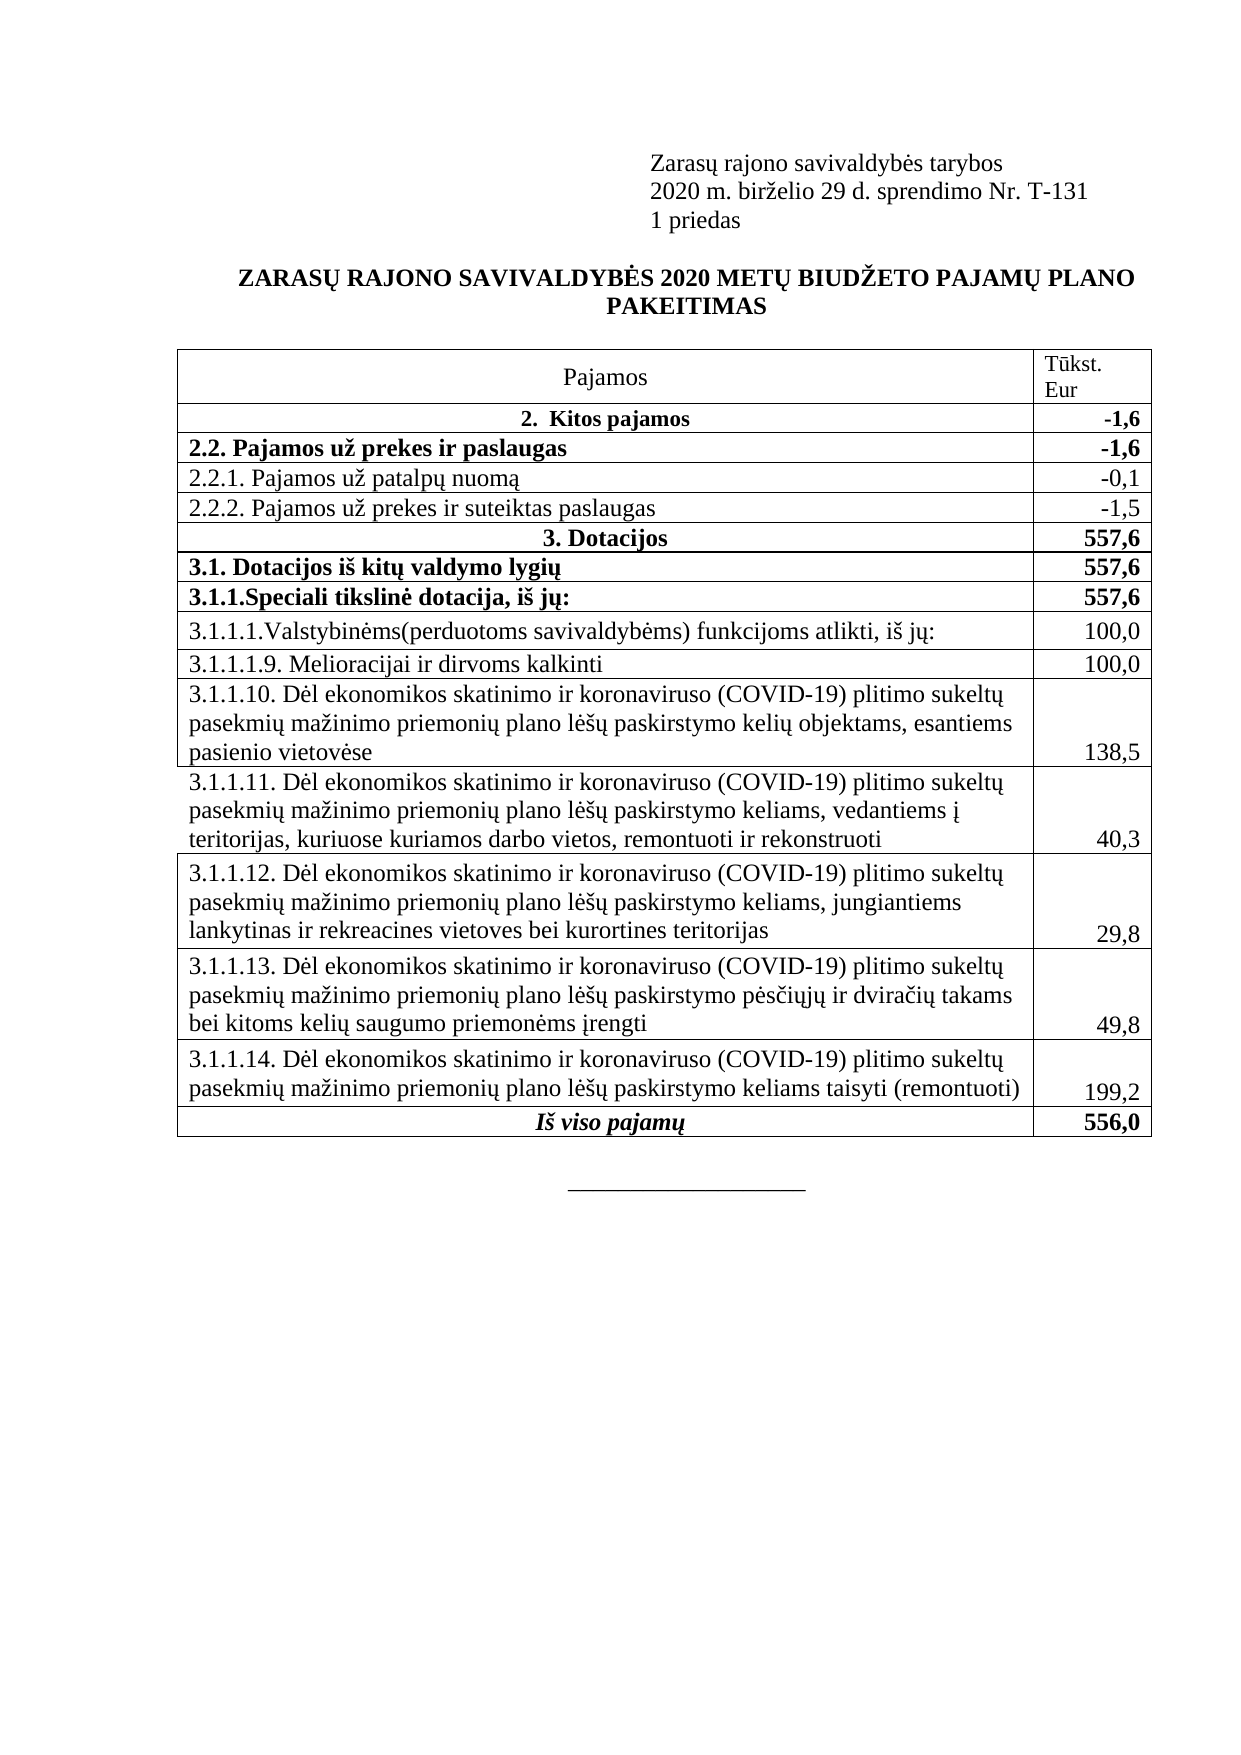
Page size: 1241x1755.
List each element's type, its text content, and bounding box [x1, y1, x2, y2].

table_cell 3.1.1.12. Dėl ekonomikos skatinimo ir koronaviruso (COVID-19) plitimo sukeltų pasekmių mažinimo priemonių plano lėšų paskirstymo keliams, jungiantiems lankytinas ir rekreacines vietoves bei kurortines teritorijas [178, 854, 1033, 948]
table_cell 100,0 [1034, 650, 1151, 678]
table_cell 557,6 [1034, 523, 1151, 551]
table_header Pajamos [178, 350, 1033, 403]
table_cell 3.1. Dotacijos iš kitų valdymo lygių [178, 553, 1033, 581]
table_cell 49,8 [1034, 949, 1151, 1039]
text 1 priedas [650, 205, 1196, 234]
table_cell 3.1.1.11. Dėl ekonomikos skatinimo ir koronaviruso (COVID-19) plitimo sukeltų pasekmių mažinimo priemonių plano lėšų paskirstymo keliams, vedantiems į teritorijas, kuriuose kuriamos darbo vietos, remontuoti ir rekonstruoti [177, 767, 1033, 853]
table_cell -1,5 [1034, 493, 1151, 522]
table_cell 2.2.1. Pajamos už patalpų nuomą [178, 463, 1033, 492]
table_cell 3.1.1.1.9. Melioracijai ir dirvoms kalkinti [178, 650, 1033, 678]
table_cell Iš viso pajamų [178, 1107, 1033, 1136]
table_cell 2.2.2. Pajamos už prekes ir suteiktas paslaugas [178, 493, 1033, 522]
text 2020 m. birželio 29 d. sprendimo Nr. T-131 [650, 176, 1196, 205]
table_cell 557,6 [1034, 553, 1151, 581]
table_cell 29,8 [1034, 854, 1151, 948]
table_cell -0,1 [1034, 463, 1151, 492]
table_cell 100,0 [1034, 612, 1151, 648]
table_cell 2.2. Pajamos už prekes ir paslaugas [178, 433, 1033, 462]
table_cell 557,6 [1034, 582, 1151, 611]
table_cell 40,3 [1034, 767, 1151, 853]
table_cell 3.1.1.Speciali tikslinė dotacija, iš jų: [178, 582, 1033, 611]
table_cell 138,5 [1034, 679, 1151, 766]
table_cell -1,6 [1034, 433, 1151, 462]
table_cell 3. Dotacijos [178, 523, 1033, 551]
text Zarasų rajono savivaldybės tarybos [650, 148, 1196, 176]
table_cell 3.1.1.14. Dėl ekonomikos skatinimo ir koronaviruso (COVID-19) plitimo sukeltų pasekmių mažinimo priemonių plano lėšų paskirstymo keliams taisyti (remontuoti) [178, 1040, 1033, 1106]
table_cell 3.1.1.1.Valstybinėms(perduotoms savivaldybėms) funkcijoms atlikti, iš jų: [178, 612, 1033, 648]
table_cell 199,2 [1034, 1040, 1151, 1106]
table_cell 3.1.1.13. Dėl ekonomikos skatinimo ir koronaviruso (COVID-19) plitimo sukeltų pasekmių mažinimo priemonių plano lėšų paskirstymo pėsčiųjų ir dviračių takams bei kitoms kelių saugumo priemonėms įrengti [178, 949, 1033, 1039]
text ___________________ [177, 1166, 1196, 1194]
table_cell 2. Kitos pajamos [178, 404, 1033, 432]
table_header Tūkst. Eur [1034, 350, 1151, 403]
table_cell 556,0 [1034, 1107, 1151, 1136]
table_cell 3.1.1.10. Dėl ekonomikos skatinimo ir koronaviruso (COVID-19) plitimo sukeltų pasekmių mažinimo priemonių plano lėšų paskirstymo kelių objektams, esantiems pasienio vietovėse [178, 679, 1033, 766]
text ZARASŲ RAJONO SAVIVALDYBĖS 2020 METŲ BIUDŽETO PAJAMŲ PLANO PAKEITIMAS [177, 263, 1196, 320]
table_cell -1,6 [1034, 404, 1151, 432]
